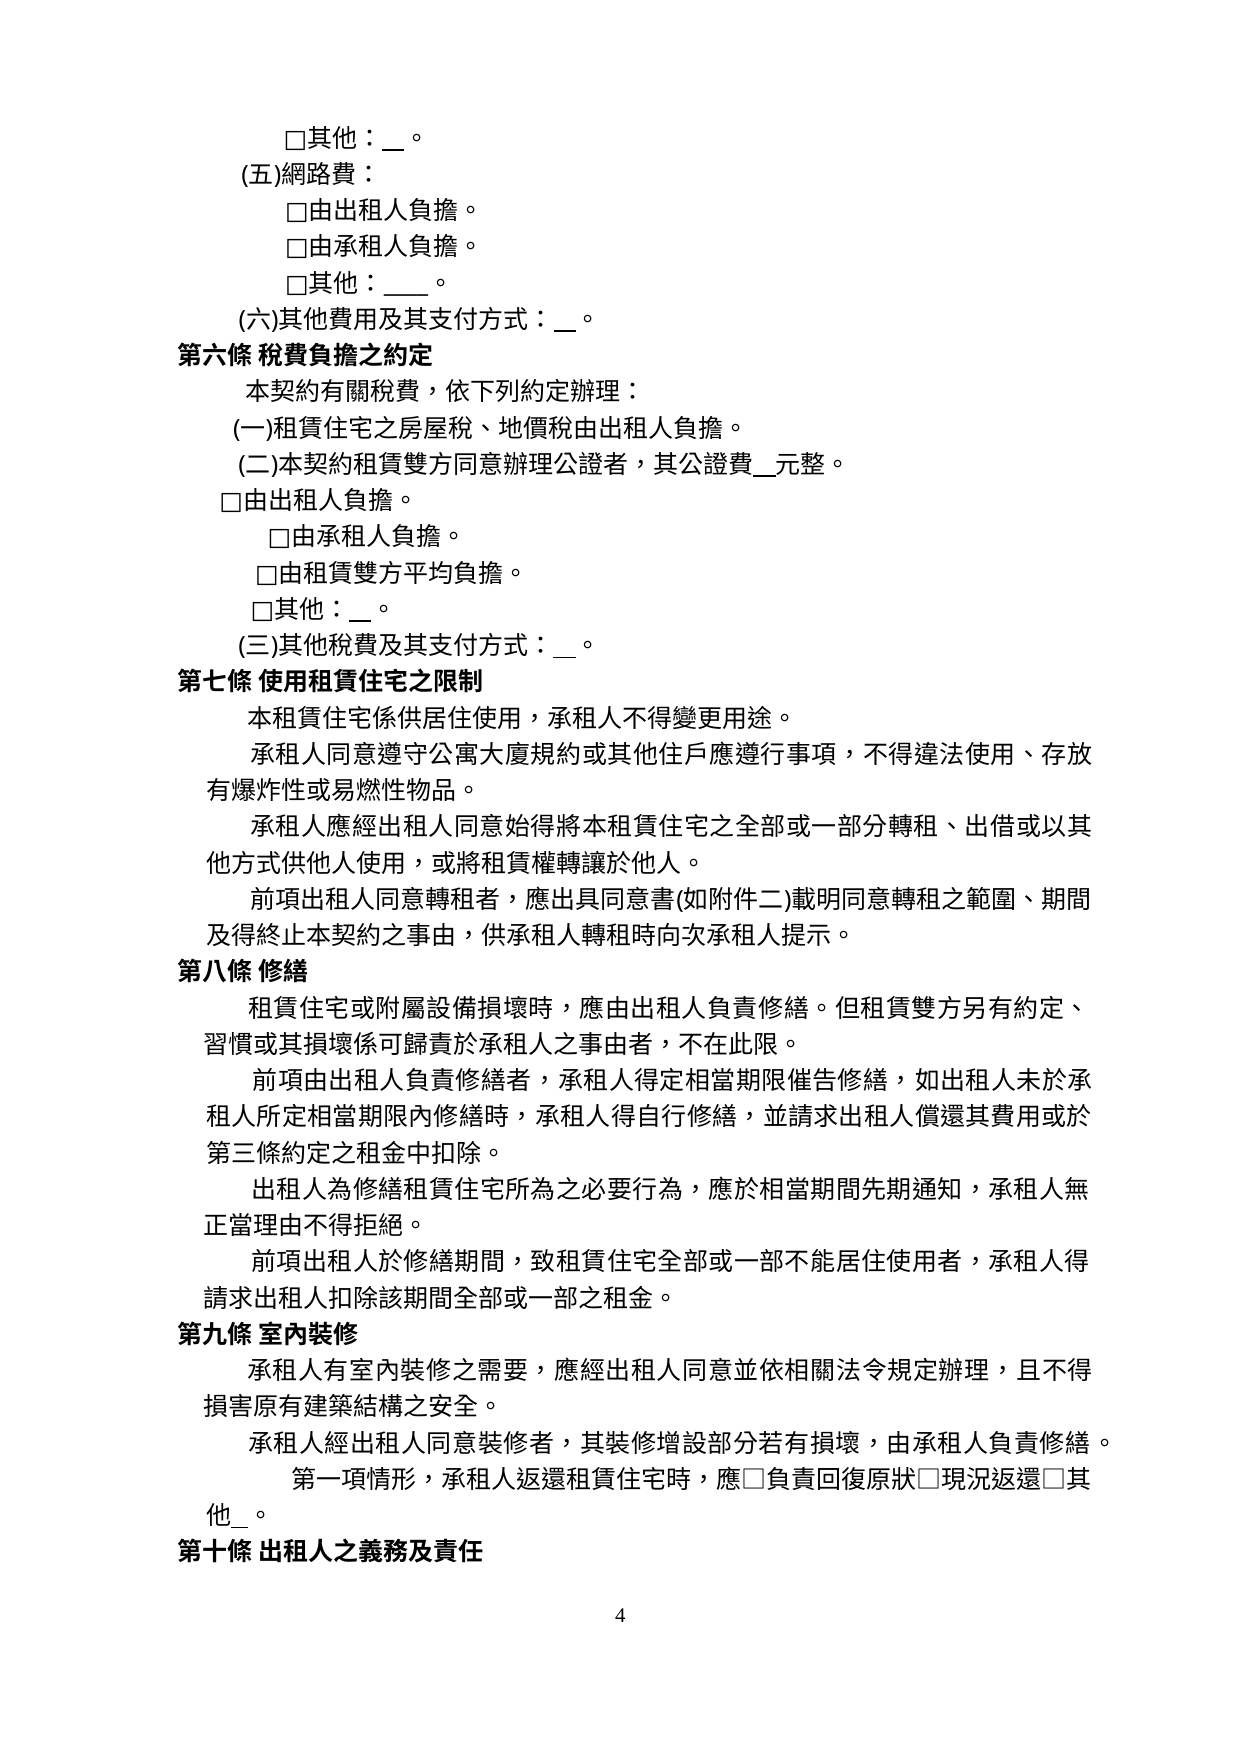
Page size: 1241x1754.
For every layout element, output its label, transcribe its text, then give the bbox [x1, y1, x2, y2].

text 第十條 出租人之義務及責任 [177, 1532, 1092, 1568]
text 承租人經出租人同意裝修者，其裝修增設部分若有損壞，由承租人負責修繕。 第一項情形，承租人返還租賃住宅時，應□負責回復原狀□現況返還□其 [247, 1423, 1092, 1496]
text 承租人同意遵守公寓大廈規約或其他住戶應遵行事項，不得違法使用、存放有爆炸性或易燃性物品。 [206, 734, 1092, 807]
text 前項出租人於修繕期間，致租賃住宅全部或一部不能居住使用者，承租人得請求出租人扣除該期間全部或一部之租金。 [203, 1242, 1092, 1314]
text 本租賃住宅係供居住使用，承租人不得變更用途。 [199, 698, 1092, 734]
text (二)本契約租賃雙方同意辦理公證者，其公證費 元整。 [238, 444, 1092, 481]
text 承租人有室內裝修之需要，應經出租人同意並依相關法令規定辦理，且不得損害原有建築結構之安全。 [203, 1351, 1092, 1423]
text □由承租人負擔。 [263, 227, 1092, 263]
text (一)租賃住宅之房屋稅、地價稅由出租人負擔。 [226, 408, 1092, 444]
text 出租人為修繕租賃住宅所為之必要行為，應於相當期間先期通知，承租人無正當理由不得拒絕。 [203, 1169, 1092, 1242]
text 承租人應經出租人同意始得將本租賃住宅之全部或一部分轉租、出借或以其他方式供他人使用，或將租賃權轉讓於他人。 [206, 807, 1092, 879]
text 前項由出租人負責修繕者，承租人得定相當期限催告修繕，如出租人未於承租人所定相當期限內修繕時，承租人得自行修繕，並請求出租人償還其費用或於第三條約定之租金中扣除。 [206, 1061, 1092, 1169]
text 第八條 修繕 [177, 952, 1092, 988]
text (六)其他費用及其支付方式： 。 [178, 299, 1092, 336]
text □由出租人負擔。 [282, 191, 1092, 227]
text □由租賃雙方平均負擔。 [222, 553, 1092, 589]
text (五)網路費： [241, 154, 1092, 191]
text 第九條 室內裝修 [177, 1314, 1092, 1351]
text 第七條 使用租賃住宅之限制 [177, 662, 1092, 698]
text □其他： 。 [178, 118, 1092, 154]
text 前項出租人同意轉租者，應出具同意書(如附件二)載明同意轉租之範圍、期間及得終止本契約之事由，供承租人轉租時向次承租人提示。 [206, 879, 1092, 952]
text 租賃住宅或附屬設備損壞時，應由出租人負責修繕。但租賃雙方另有約定、習慣或其損壞係可歸責於承租人之事由者，不在此限。 [203, 988, 1092, 1061]
text 本契約有關稅費，依下列約定辦理： [199, 372, 1092, 408]
text □其他： 。 [148, 589, 1092, 626]
text □由承租人負擔。 [248, 517, 1092, 553]
text 第六條 稅費負擔之約定 [177, 336, 1092, 372]
text □其他：____。 [148, 263, 1092, 299]
text (三)其他稅費及其支付方式： 。 [222, 626, 1092, 662]
text 他 。 [206, 1496, 1092, 1532]
text □由出租人負擔。 [148, 481, 1092, 517]
